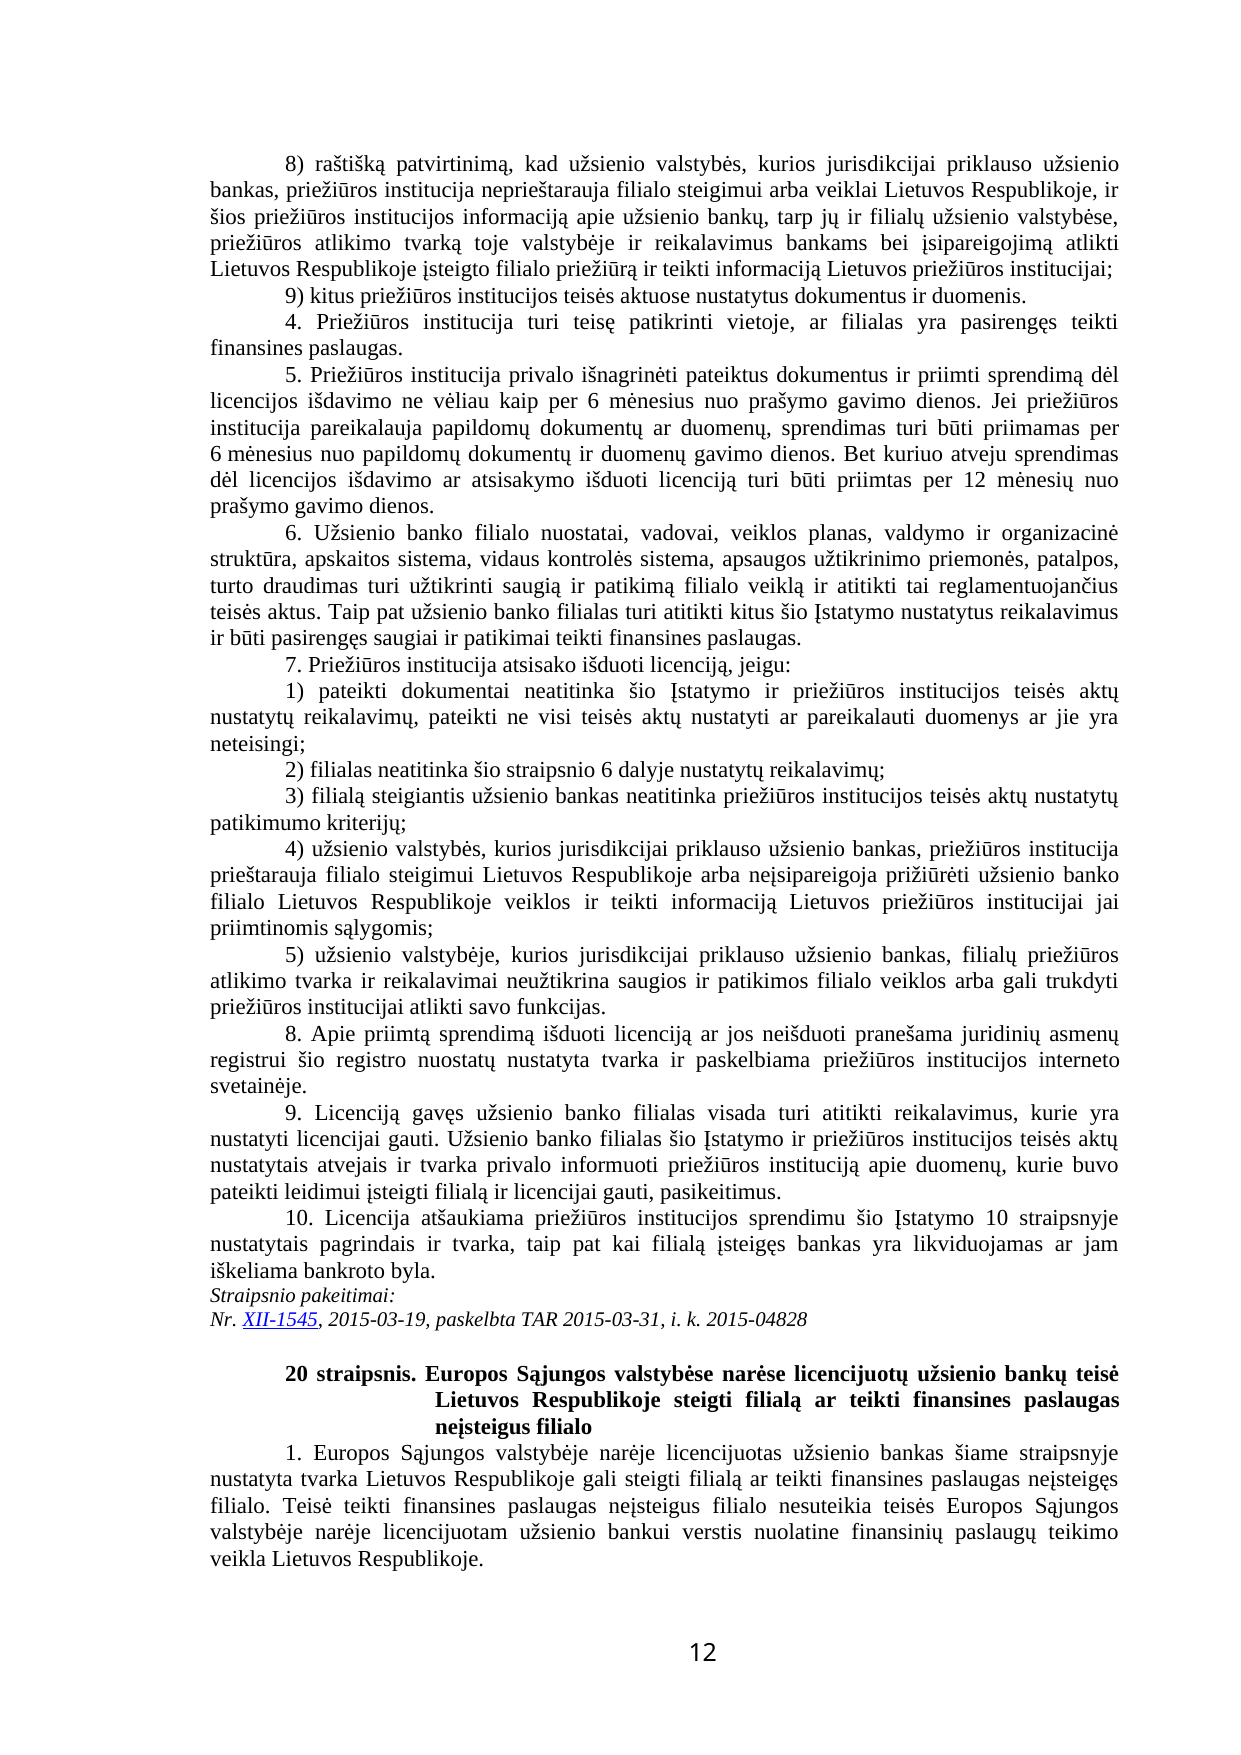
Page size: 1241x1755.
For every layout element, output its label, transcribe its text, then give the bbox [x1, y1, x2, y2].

text Nr. XII-1545, 2015-03-19, paskelbta TAR 2015-03-31, i. k. 2015-04828 [210, 1307, 1120, 1331]
text 10. Licencija atšaukiama priežiūros institucijos sprendimu šio Įstatymo 10 straipsnyje nustatytais pagrindais ir tvarka, taip pat kai filialą įsteigęs bankas yra likviduojamas ar jam iškeliama bankroto byla. [210, 1204, 1120, 1283]
text 20 straipsnis. Europos Sąjungos valstybėse narėse licencijuotų užsienio bankų teisė Lietuvos Respublikoje steigti filialą ar teikti finansines paslaugas neįsteigus filialo [285, 1360, 1120, 1439]
text 5. Priežiūros institucija privalo išnagrinėti pateiktus dokumentus ir priimti sprendimą dėl licencijos išdavimo ne vėliau kaip per 6 mėnesius nuo prašymo gavimo dienos. Jei priežiūros institucija pareikalauja papildomų dokumentų ar duomenų, sprendimas turi būti priimamas per 6 mėnesius nuo papildomų dokumentų ir duomenų gavimo dienos. Bet kuriuo atveju sprendimas dėl licencijos išdavimo ar atsisakymo išduoti licenciją turi būti priimtas per 12 mėnesių nuo prašymo gavimo dienos. [210, 361, 1120, 519]
text 9) kitus priežiūros institucijos teisės aktuose nustatytus dokumentus ir duomenis. [210, 282, 1120, 308]
text 3) filialą steigiantis užsienio bankas neatitinka priežiūros institucijos teisės aktų nustatytų patikimumo kriterijų; [210, 782, 1120, 835]
text 9. Licenciją gavęs užsienio banko filialas visada turi atitikti reikalavimus, kurie yra nustatyti licencijai gauti. Užsienio banko filialas šio Įstatymo ir priežiūros institucijos teisės aktų nustatytais atvejais ir tvarka privalo informuoti priežiūros instituciją apie duomenų, kurie buvo pateikti leidimui įsteigti filialą ir licencijai gauti, pasikeitimus. [210, 1099, 1120, 1204]
text 4) užsienio valstybės, kurios jurisdikcijai priklauso užsienio bankas, priežiūros institucija prieštarauja filialo steigimui Lietuvos Respublikoje arba neįsipareigoja prižiūrėti užsienio banko filialo Lietuvos Respublikoje veiklos ir teikti informaciją Lietuvos priežiūros institucijai jai priimtinomis sąlygomis; [210, 835, 1120, 941]
text 7. Priežiūros institucija atsisako išduoti licenciją, jeigu: [210, 651, 1120, 677]
text 2) filialas neatitinka šio straipsnio 6 dalyje nustatytų reikalavimų; [210, 756, 1120, 782]
text Straipsnio pakeitimai: [210, 1283, 1120, 1307]
text 1. Europos Sąjungos valstybėje narėje licencijuotas užsienio bankas šiame straipsnyje nustatyta tvarka Lietuvos Respublikoje gali steigti filialą ar teikti finansines paslaugas neįsteigęs filialo. Teisė teikti finansines paslaugas neįsteigus filialo nesuteikia teisės Europos Sąjungos valstybėje narėje licencijuotam užsienio bankui verstis nuolatine finansinių paslaugų teikimo veikla Lietuvos Respublikoje. [210, 1439, 1120, 1571]
text 8) raštišką patvirtinimą, kad užsienio valstybės, kurios jurisdikcijai priklauso užsienio bankas, priežiūros institucija neprieštarauja filialo steigimui arba veiklai Lietuvos Respublikoje, ir šios priežiūros institucijos informaciją apie užsienio bankų, tarp jų ir filialų užsienio valstybėse, priežiūros atlikimo tvarką toje valstybėje ir reikalavimus bankams bei įsipareigojimą atlikti Lietuvos Respublikoje įsteigto filialo priežiūrą ir teikti informaciją Lietuvos priežiūros institucijai; [210, 150, 1120, 282]
text 5) užsienio valstybėje, kurios jurisdikcijai priklauso užsienio bankas, filialų priežiūros atlikimo tvarka ir reikalavimai neužtikrina saugios ir patikimos filialo veiklos arba gali trukdyti priežiūros institucijai atlikti savo funkcijas. [210, 941, 1120, 1020]
text 8. Apie priimtą sprendimą išduoti licenciją ar jos neišduoti pranešama juridinių asmenų registrui šio registro nuostatų nustatyta tvarka ir paskelbiama priežiūros institucijos interneto svetainėje. [210, 1020, 1120, 1099]
text 1) pateikti dokumentai neatitinka šio Įstatymo ir priežiūros institucijos teisės aktų nustatytų reikalavimų, pateikti ne visi teisės aktų nustatyti ar pareikalauti duomenys ar jie yra neteisingi; [210, 677, 1120, 756]
text 6. Užsienio banko filialo nuostatai, vadovai, veiklos planas, valdymo ir organizacinė struktūra, apskaitos sistema, vidaus kontrolės sistema, apsaugos užtikrinimo priemonės, patalpos, turto draudimas turi užtikrinti saugią ir patikimą filialo veiklą ir atitikti tai reglamentuojančius teisės aktus. Taip pat užsienio banko filialas turi atitikti kitus šio Įstatymo nustatytus reikalavimus ir būti pasirengęs saugiai ir patikimai teikti finansines paslaugas. [210, 519, 1120, 651]
text 4. Priežiūros institucija turi teisę patikrinti vietoje, ar filialas yra pasirengęs teikti finansines paslaugas. [210, 308, 1120, 361]
